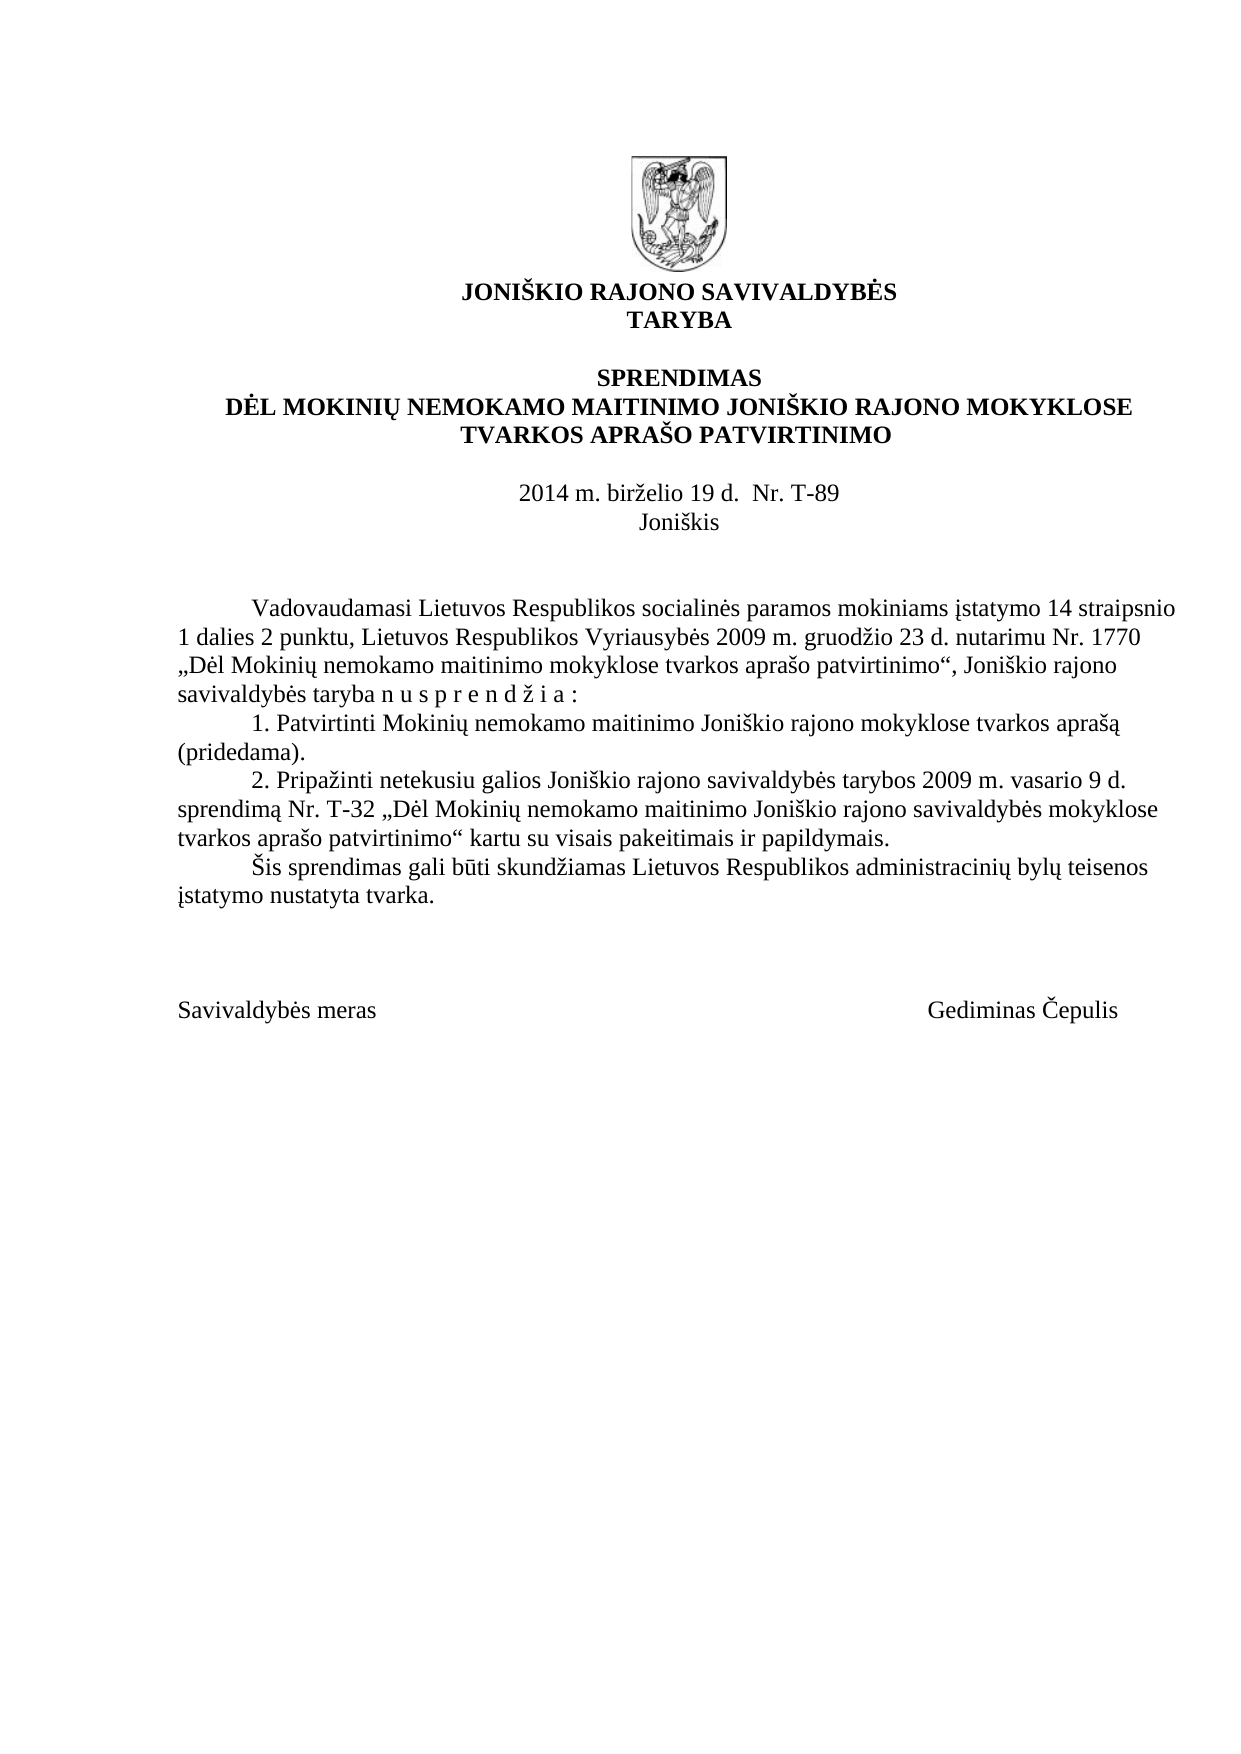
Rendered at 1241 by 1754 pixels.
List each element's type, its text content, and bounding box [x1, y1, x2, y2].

text Savivaldybės meras Gediminas Čepulis [177, 995, 1181, 1024]
text Joniškis [177, 507, 1181, 535]
text Vadovaudamasi Lietuvos Respublikos socialinės paramos mokiniams įstatymo 14 straipsnio 1 dalies 2 punktu, Lietuvos Respublikos Vyriausybės 2009 m. gruodžio 23 d. nutarimu Nr. 1770 „Dėl Mokinių nemokamo maitinimo mokyklose tvarkos aprašo patvirtinimo“, Joniškio rajono savivaldybės taryba nusprendžia: [177, 593, 1181, 708]
text Šis sprendimas gali būti skundžiamas Lietuvos Respublikos administracinių bylų teisenos įstatymo nustatyta tvarka. [177, 852, 1181, 909]
text 1. Patvirtinti Mokinių nemokamo maitinimo Joniškio rajono mokyklose tvarkos aprašą (pridedama). [177, 708, 1181, 765]
text SPRENDIMAS [177, 363, 1181, 392]
text DĖL MOKINIŲ NEMOKAMO MAITINIMO JONIŠKIO RAJONO MOKYKLOSE TVARKOS APRAŠO PATVIRTINIMO [177, 392, 1181, 449]
text 2014 m. birželio 19 d. Nr. T-89 [177, 478, 1181, 507]
text 2. Pripažinti netekusiu galios Joniškio rajono savivaldybės tarybos 2009 m. vasario 9 d. sprendimą Nr. T-32 „Dėl Mokinių nemokamo maitinimo Joniškio rajono savivaldybės mokyklose tvarkos aprašo patvirtinimo“ kartu su visais pakeitimais ir papildymais. [177, 765, 1181, 852]
text Joniškio rajono savivaldybės TARYBA [177, 277, 1181, 334]
